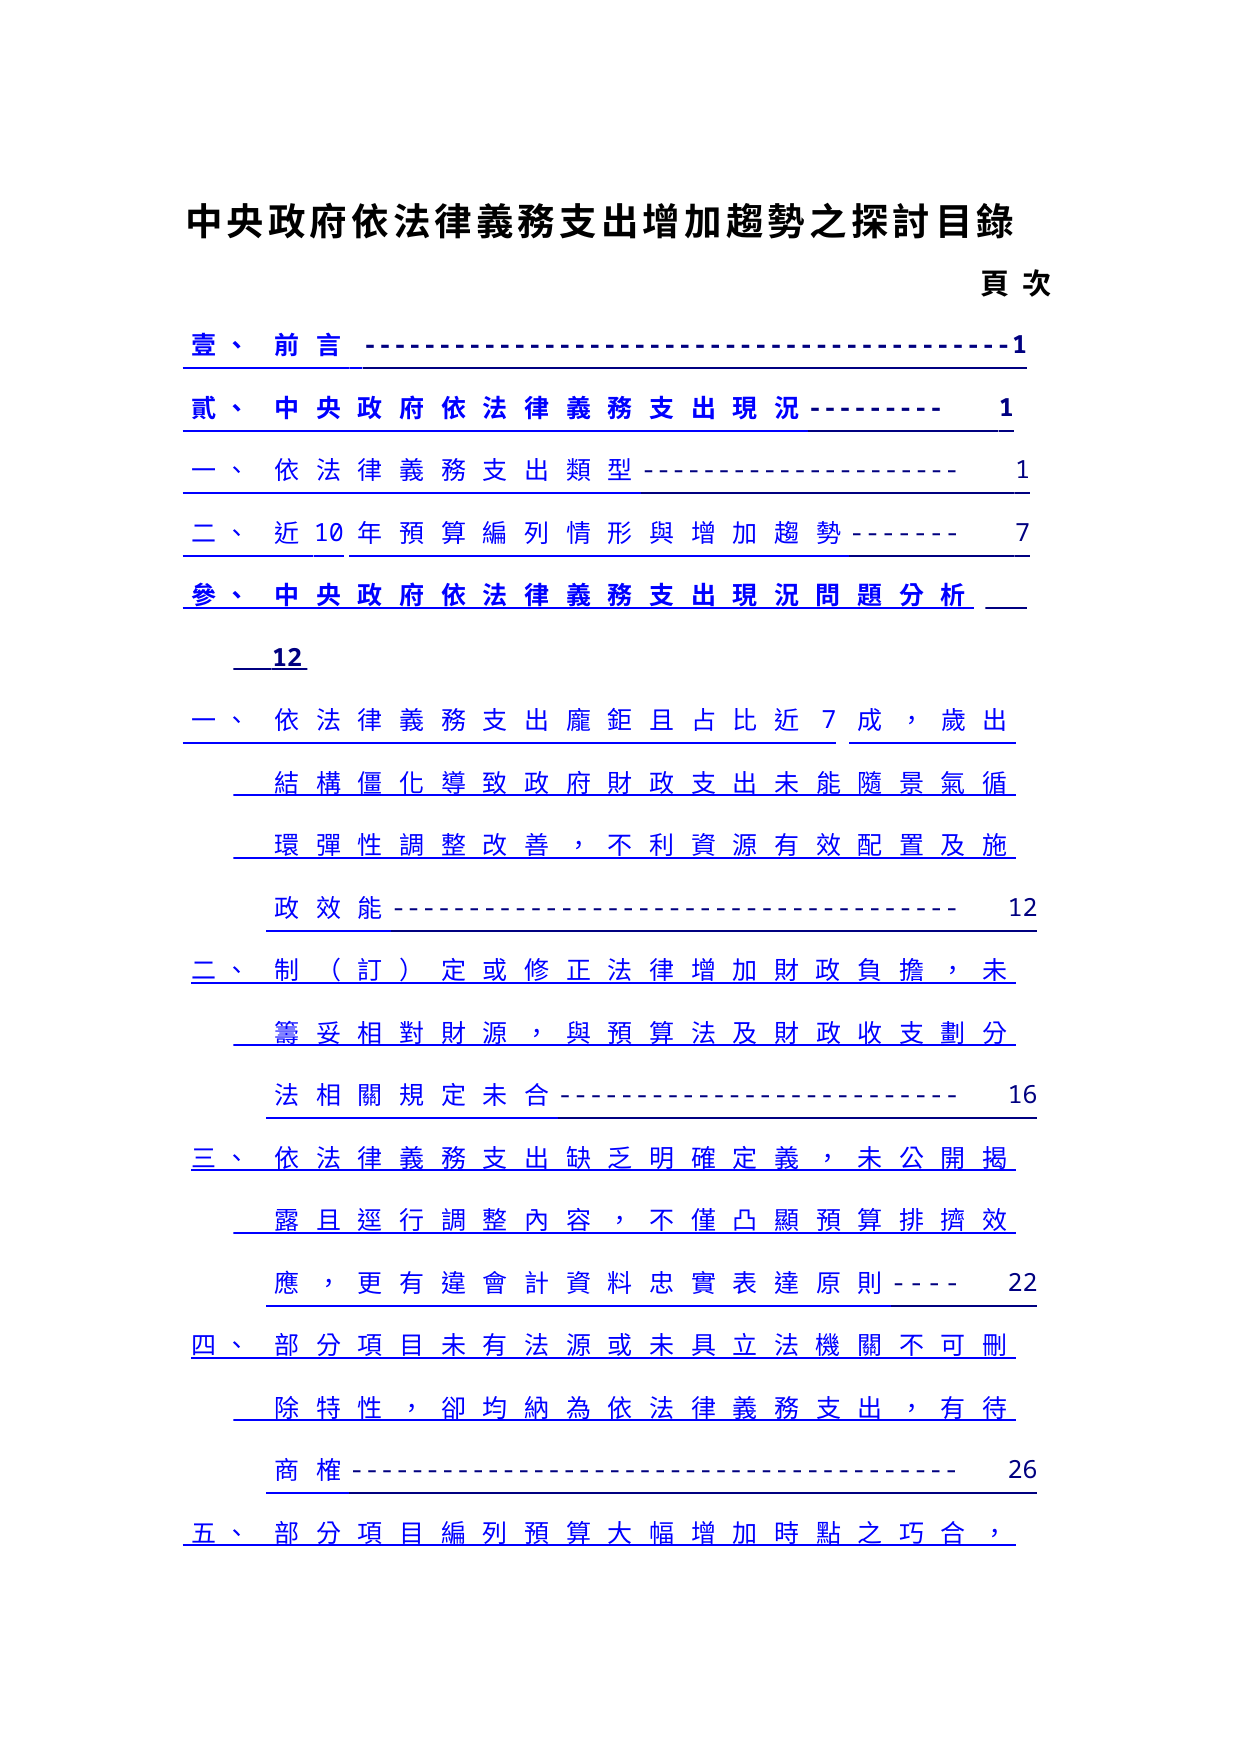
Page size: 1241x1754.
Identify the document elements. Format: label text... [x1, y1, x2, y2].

text 參、中央政府依法律義務支出現況問題分析 12 [183, 552, 1027, 677]
text 二、近10年預算編列情形與增加趨勢 7 [183, 490, 1043, 552]
text 貳、中央政府依法律義務支出現況 1 [183, 369, 1027, 427]
text 壹、前言 1 [183, 302, 1027, 365]
text 四、部分項目未有法源或未具立法機關不可刪除特性，卻均納為依法律義務支出，有待商榷 26 [183, 1302, 1043, 1490]
text 五、部分項目編列預算大幅增加時點之巧合， [183, 1490, 1043, 1552]
text 一、依法律義務支出類型 1 [183, 427, 1043, 490]
text 二、制（訂）定或修正法律增加財政負擔，未籌妥相對財源，與預算法及財政收支劃分法相關規定未合 16 [183, 927, 1043, 1115]
text 中央政府依法律義務支出增加趨勢之探討目錄 [183, 177, 1058, 240]
text 一、依法律義務支出龐鉅且占比近7成，歲出結構僵化導致政府財政支出未能隨景氣循環彈性調整改善，不利資源有效配置及施政效能 12 [183, 677, 1043, 927]
text 三、依法律義務支出缺乏明確定義，未公開揭露且逕行調整內容，不僅凸顯預算排擠效應，更有違會計資料忠實表達原則 22 [183, 1115, 1043, 1302]
text 頁次 [183, 240, 1058, 302]
